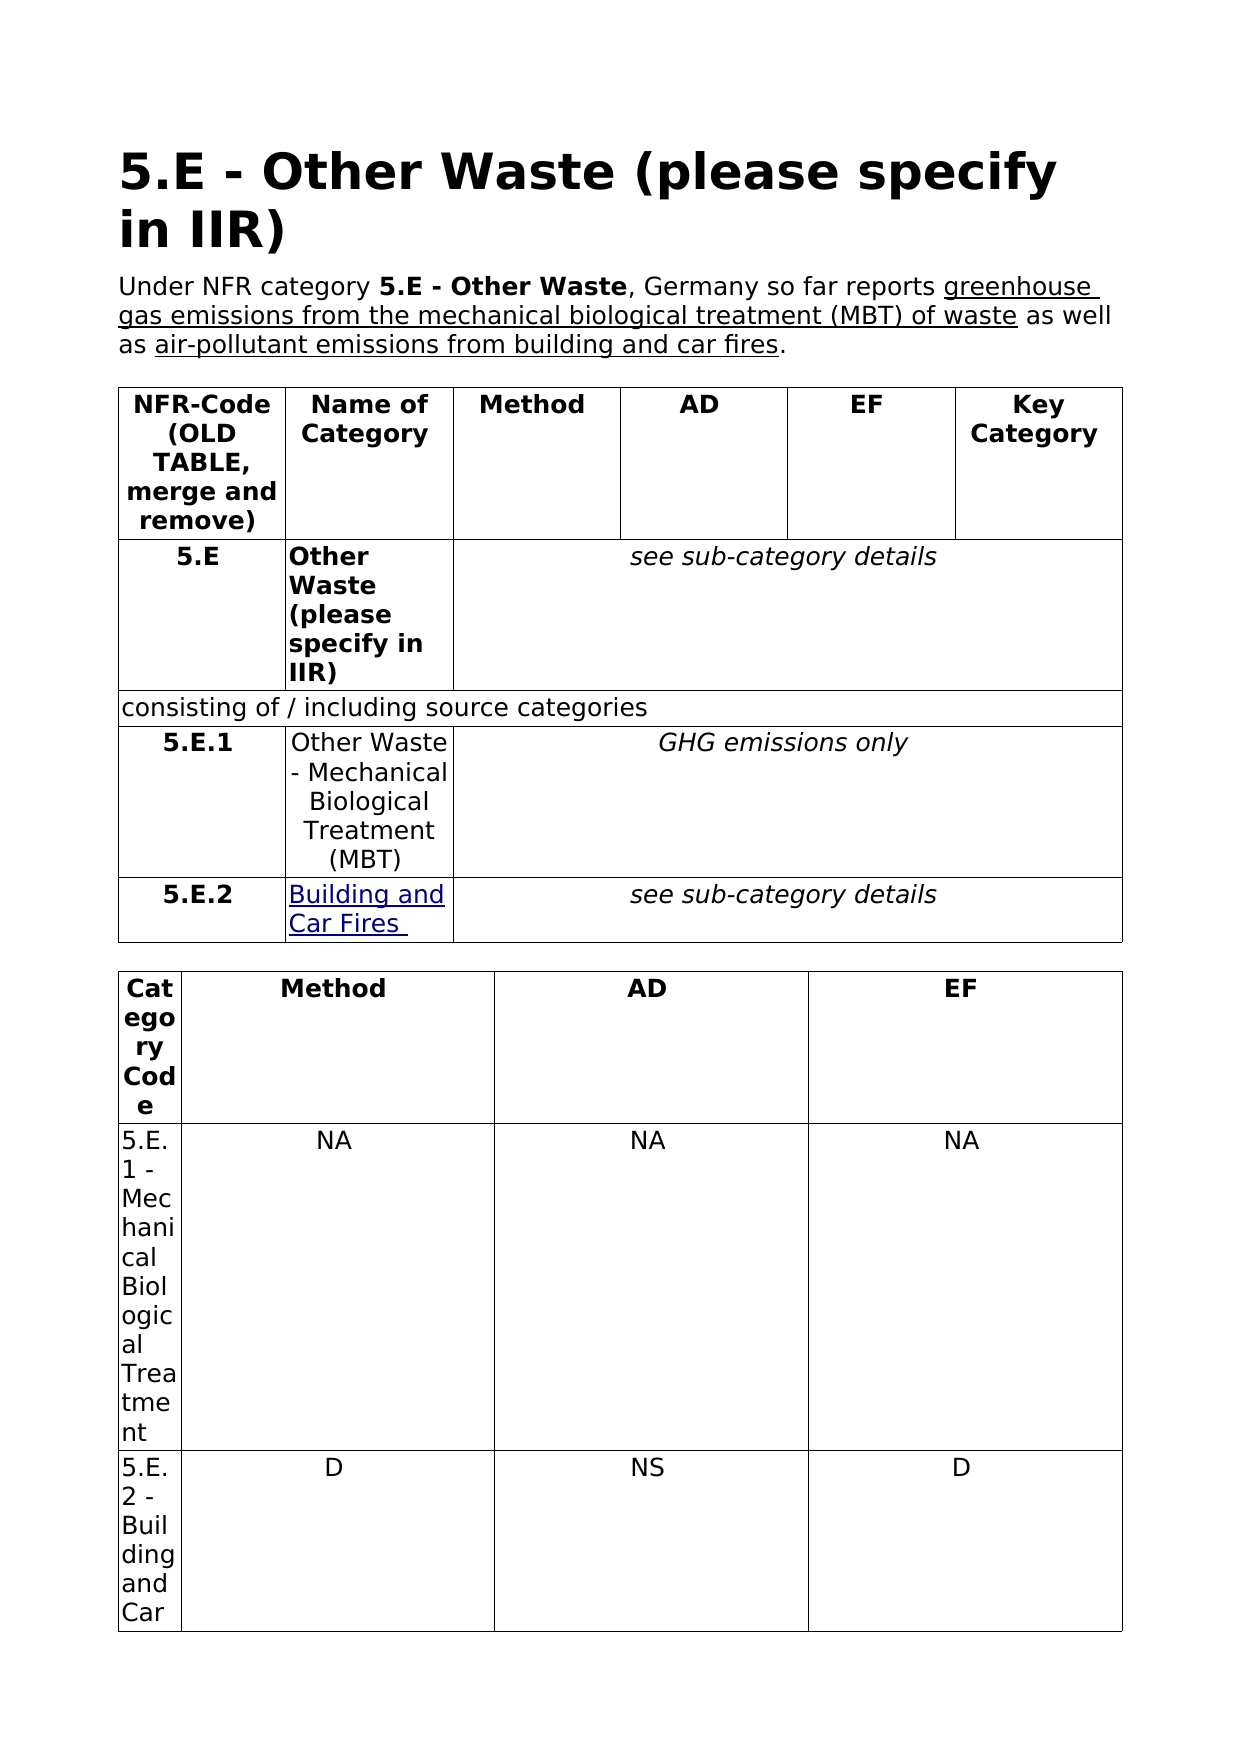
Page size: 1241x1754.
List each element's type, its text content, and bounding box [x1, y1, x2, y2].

table_header Category Code [119, 972, 181, 1123]
table_cell D [182, 1451, 494, 1631]
table_cell see sub-category details [454, 540, 1122, 690]
table_cell NA [182, 1124, 494, 1450]
table_cell 5.E.1 - Mechanical Biological Treatment [119, 1124, 181, 1450]
table_cell 5.E.2 [119, 878, 285, 942]
table_header EF [809, 972, 1122, 1123]
table_cell Other Waste - Mechanical Biological Treatment (MBT) [286, 727, 453, 877]
table_header EF [788, 388, 955, 539]
table_header AD [495, 972, 808, 1123]
table_header NFR-Code (OLD TABLE, merge and remove) [119, 388, 285, 539]
table_cell Building and Car Fires [286, 878, 453, 942]
table_cell Other Waste (please specify in IIR) [286, 540, 453, 690]
table_cell NA [495, 1124, 808, 1450]
table_cell GHG emissions only [454, 727, 1122, 877]
table_cell 5.E.2 - Building and Car [119, 1451, 181, 1631]
table_header Key Category [956, 388, 1122, 539]
text Under NFR category 5.E - Other Waste, Germany so far reports greenhouse gas emissions from the mechanical biological treatment (MBT) of waste as well as air-pollutant emissions from building and car fires. [118, 272, 1122, 359]
table_header AD [621, 388, 787, 539]
table_header Name of Category [286, 388, 453, 539]
table_cell NS [495, 1451, 808, 1631]
table_header Method [182, 972, 494, 1123]
subtitle 5.E - Other Waste (please specify in IIR) [118, 143, 1122, 259]
table_cell see sub-category details [454, 878, 1122, 942]
table_cell D [809, 1451, 1122, 1631]
table_cell consisting of / including source categories [119, 691, 1122, 726]
table_cell NA [809, 1124, 1122, 1450]
table_header Method [454, 388, 620, 539]
table_cell 5.E [119, 540, 285, 690]
table_cell 5.E.1 [119, 727, 285, 877]
